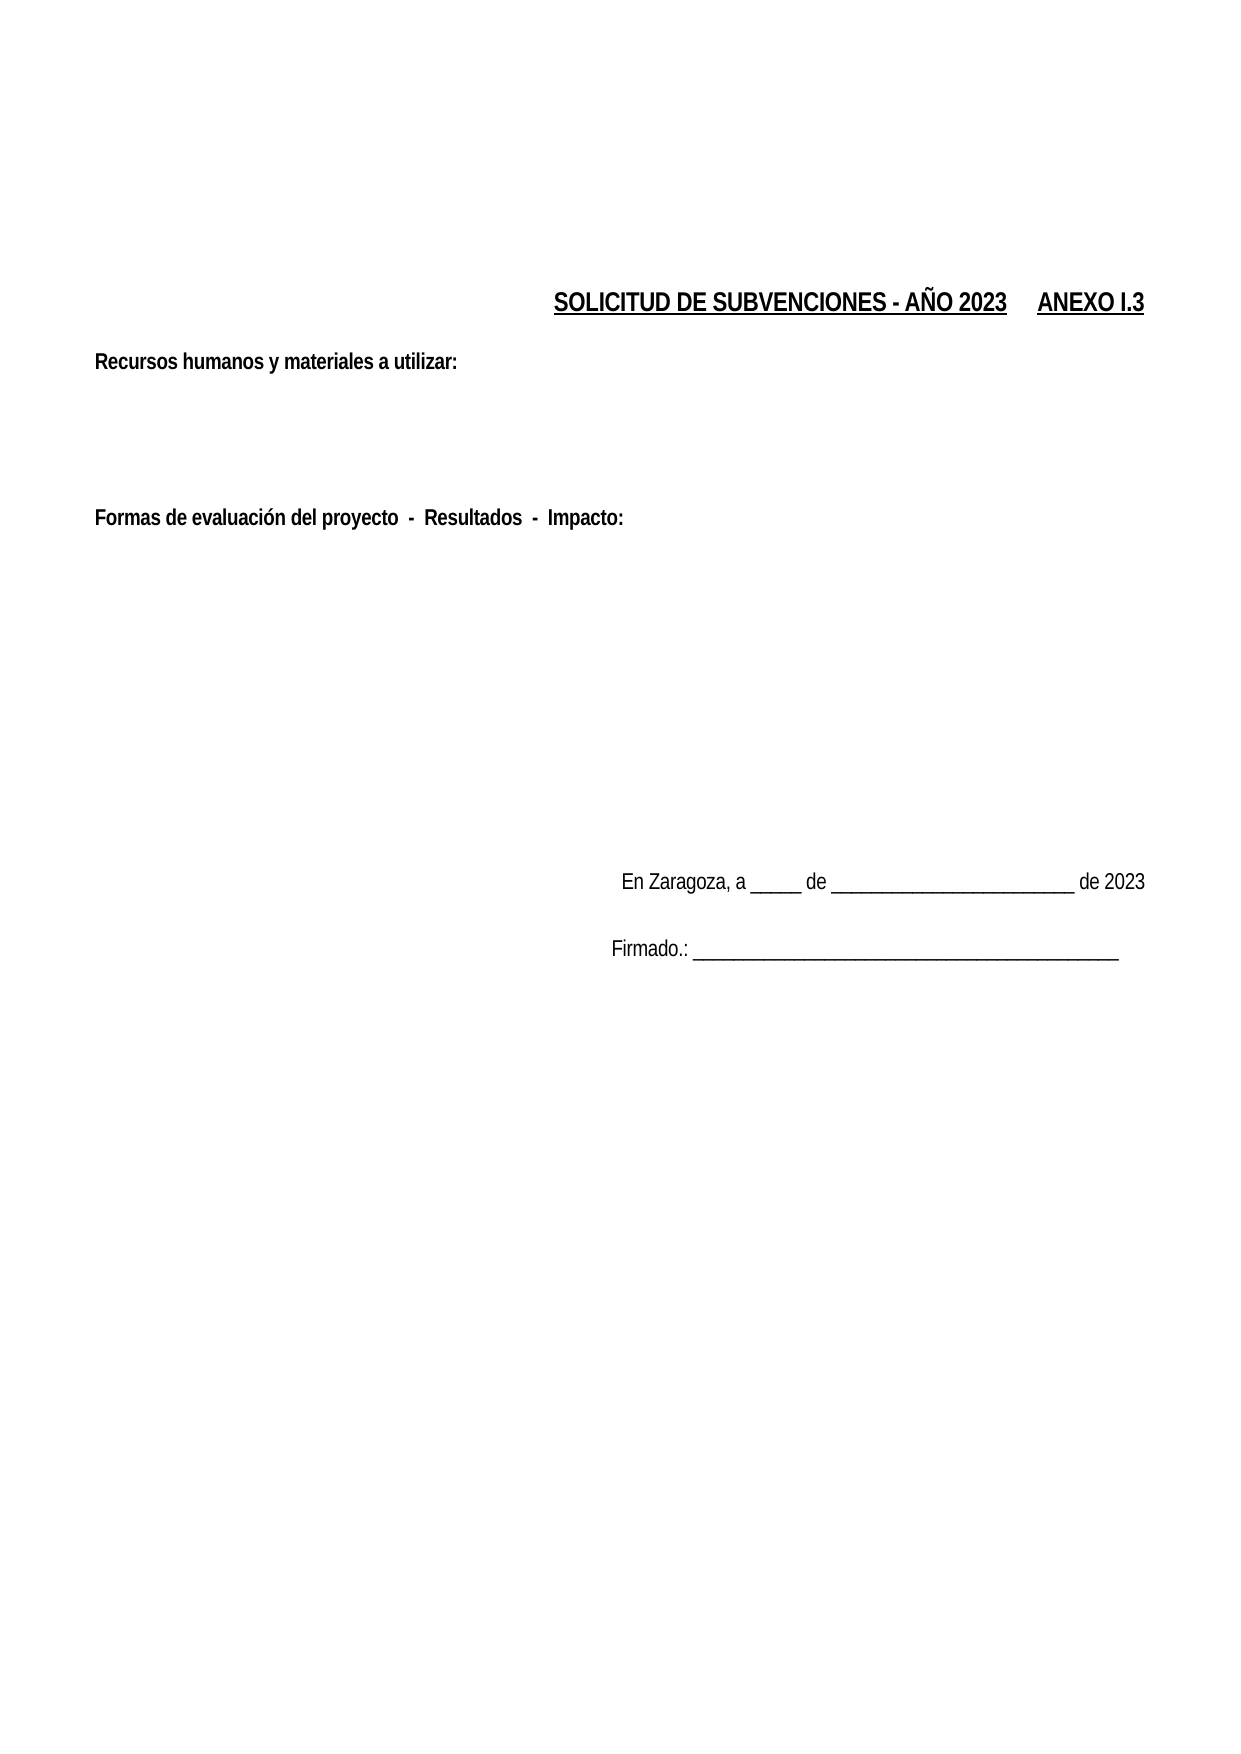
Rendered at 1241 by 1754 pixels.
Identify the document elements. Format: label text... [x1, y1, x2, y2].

text Recursos humanos y materiales a utilizar: [94, 348, 1145, 374]
text En Zaragoza, a _____ de ________________________ de 2023 [94, 868, 1146, 894]
text Formas de evaluación del proyecto - Resultados - Impacto: [94, 504, 1146, 531]
text SOLICITUD DE SUBVENCIONES - AÑO 2023 ANEXO I.3 [94, 286, 1145, 317]
text Firmado.: __________________________________________ [94, 935, 1146, 961]
